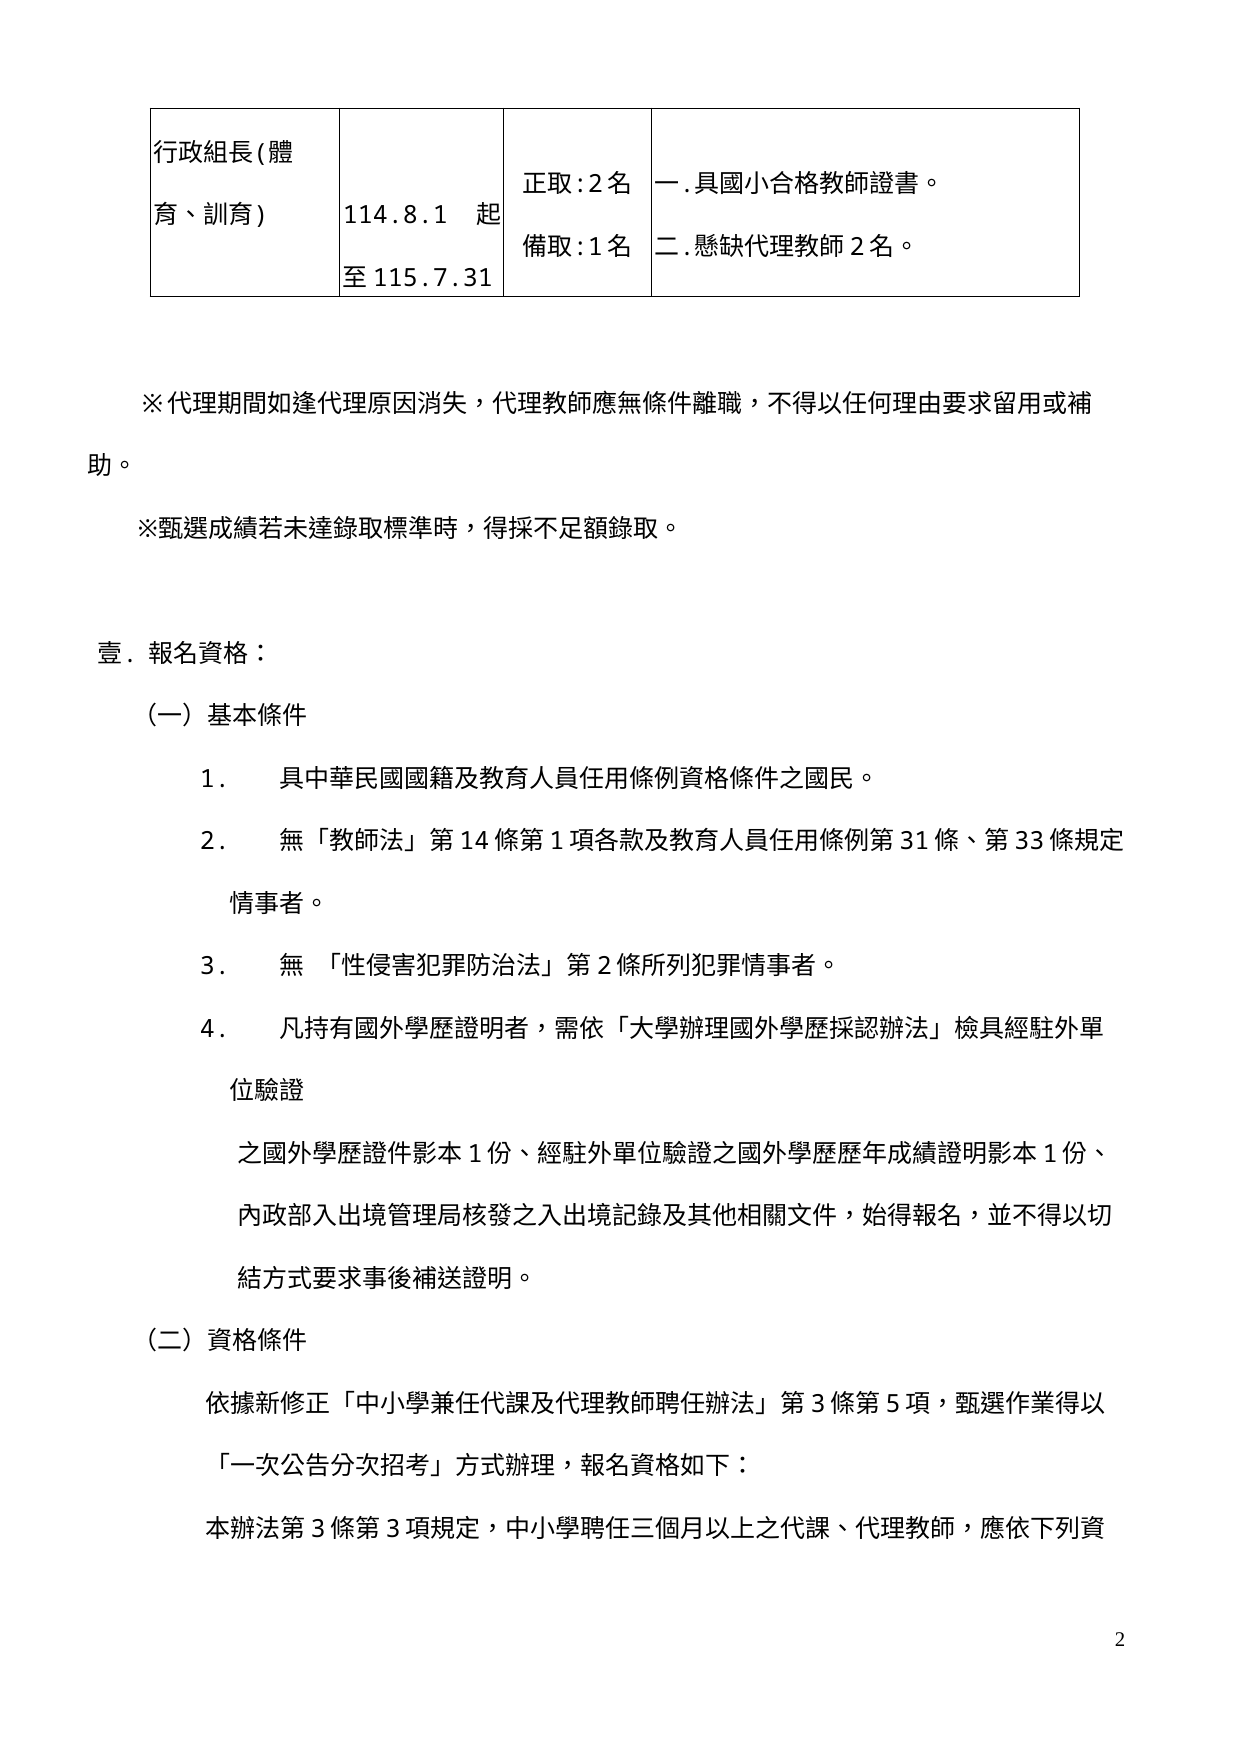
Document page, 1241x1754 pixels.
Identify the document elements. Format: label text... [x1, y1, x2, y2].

list 具中華民國國籍及教育人員任用條例資格條件之國民。 [199, 735, 1125, 797]
table_cell 114.8.1起至115.7.31 [340, 109, 503, 296]
list 報名資格： [137, 610, 1125, 672]
text ※甄選成績若未達錄取標準時，得採不足額錄取。 [112, 485, 1125, 547]
text 本辦法第3條第3項規定，中小學聘任三個月以上之代課、代理教師，應依下列資 [205, 1485, 1125, 1547]
table_cell 正取:2名 備取:1名 [504, 109, 651, 296]
text 依據新修正「中小學兼任代課及代理教師聘任辦法」第3條第5項，甄選作業得以「一次公告分次招考」方式辦理，報名資格如下： [205, 1360, 1125, 1485]
table_cell 一.具國小合格教師證書。 二.懸缺代理教師2名。 [652, 109, 1079, 296]
text （一）基本條件 [87, 672, 1125, 735]
text ※代理期間如逢代理原因消失，代理教師應無條件離職，不得以任何理由要求留用或補助。 [87, 360, 1109, 485]
list 凡持有國外學歷證明者，需依「大學辦理國外學歷採認辦法」檢具經駐外單位驗證 [199, 985, 1125, 1110]
text 之國外學歷證件影本1份、經駐外單位驗證之國外學歷歷年成績證明影本1份、 [200, 1110, 1125, 1172]
text （二）資格條件 [87, 1297, 1125, 1360]
table_cell 行政組長(體育、訓育) [151, 109, 339, 296]
list 無 「性侵害犯罪防治法」第2條所列犯罪情事者。 [199, 922, 1125, 985]
list 無「教師法」第14條第1項各款及教育人員任用條例第31條、第33條規定情事者。 [199, 797, 1125, 922]
text 內政部入出境管理局核發之入出境記錄及其他相關文件，始得報名，並不得以切結方式要求事後補送證明。 [237, 1172, 1125, 1297]
